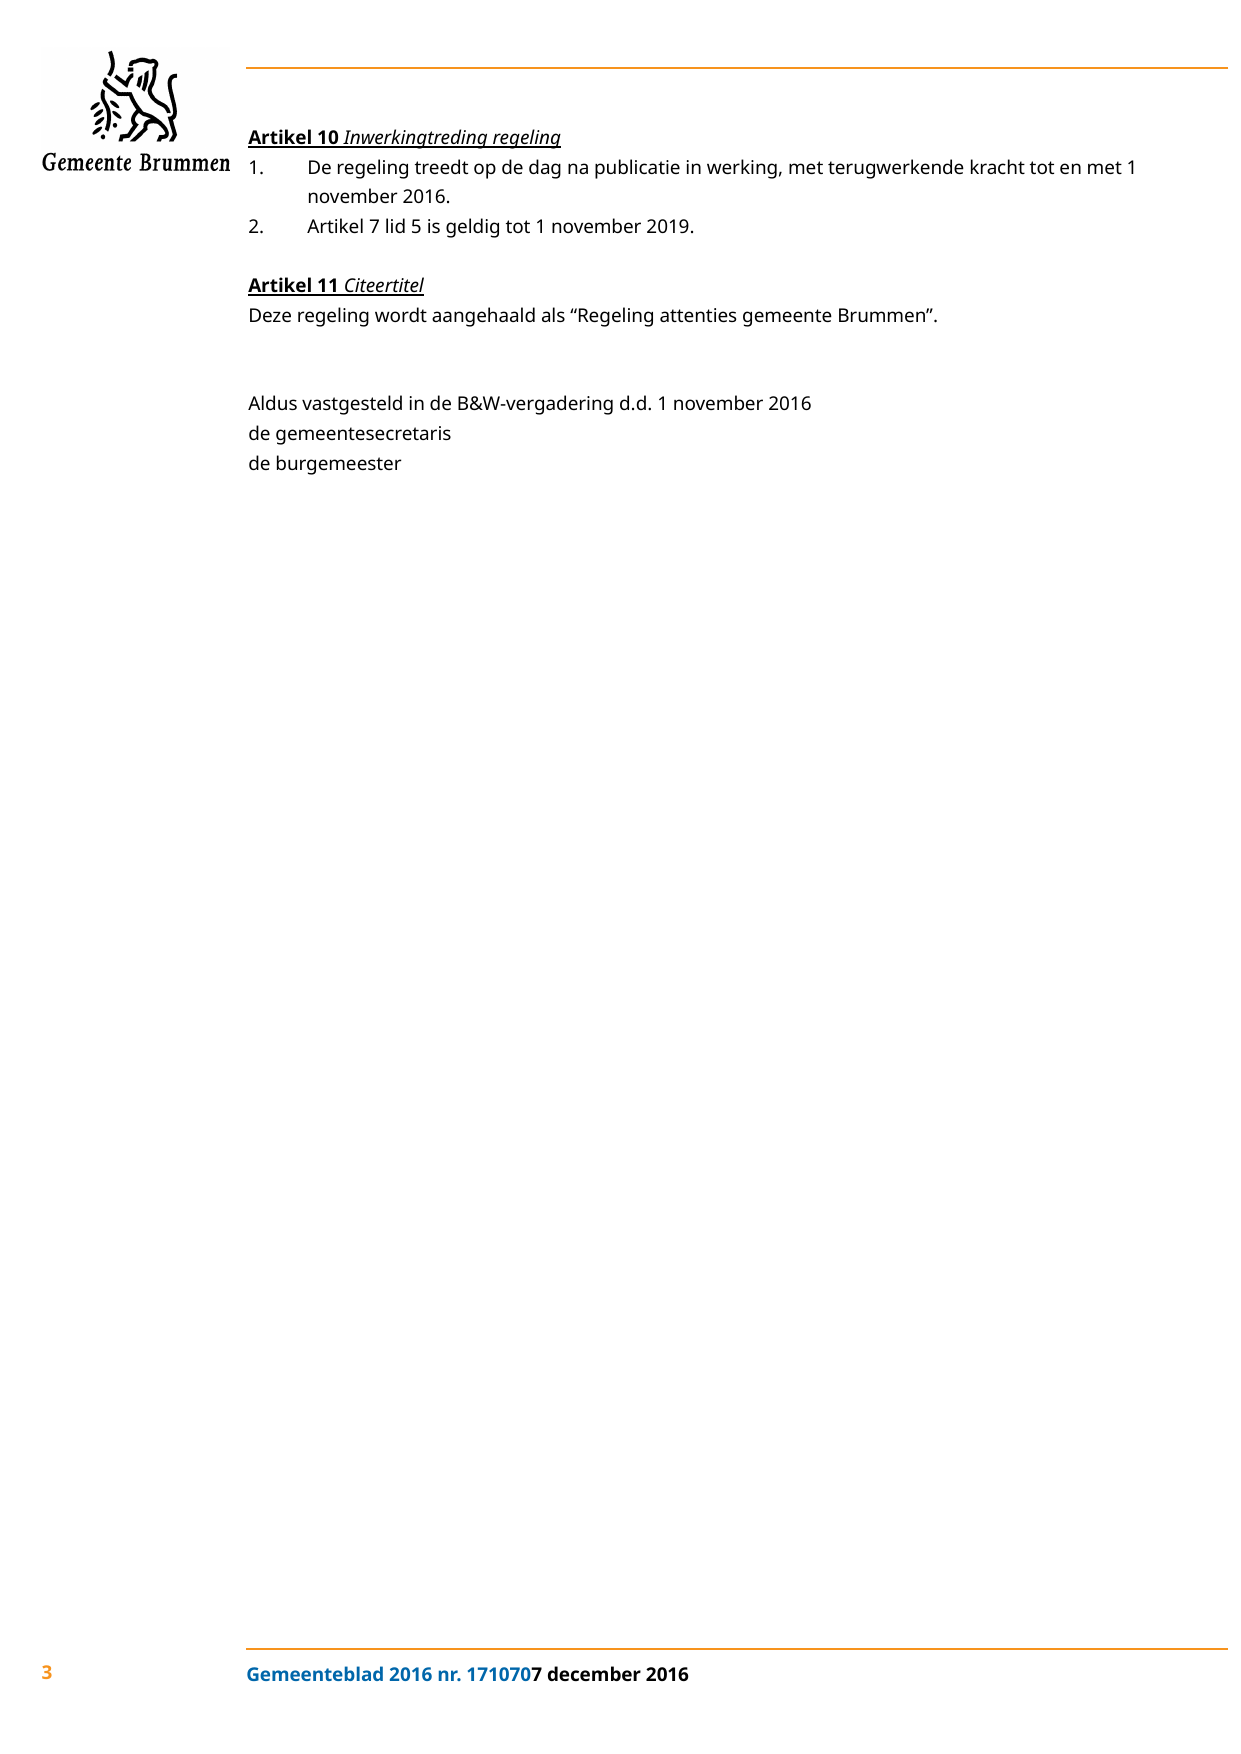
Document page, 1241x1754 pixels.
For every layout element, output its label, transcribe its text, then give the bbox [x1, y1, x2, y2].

text Deze regeling wordt aangehaald als “Regeling attenties gemeente Brummen”. [248, 302, 1152, 328]
list Artikel 7 lid 5 is geldig tot 1 november 2019. [248, 213, 1152, 239]
text de gemeentesecretaris [248, 420, 1152, 446]
picture [41, 47, 231, 172]
list De regeling treedt op de dag na publicatie in werking, met terugwerkende kracht tot en met 1 november 2016. [248, 154, 1152, 209]
text Aldus vastgesteld in de B&W-vergadering d.d. 1 november 2016 [248, 391, 1152, 416]
text Artikel 11 Citeertitel [248, 272, 1152, 298]
text Artikel 10 Inwerkingtreding regeling [248, 124, 1152, 150]
text de burgemeester [248, 450, 1152, 476]
